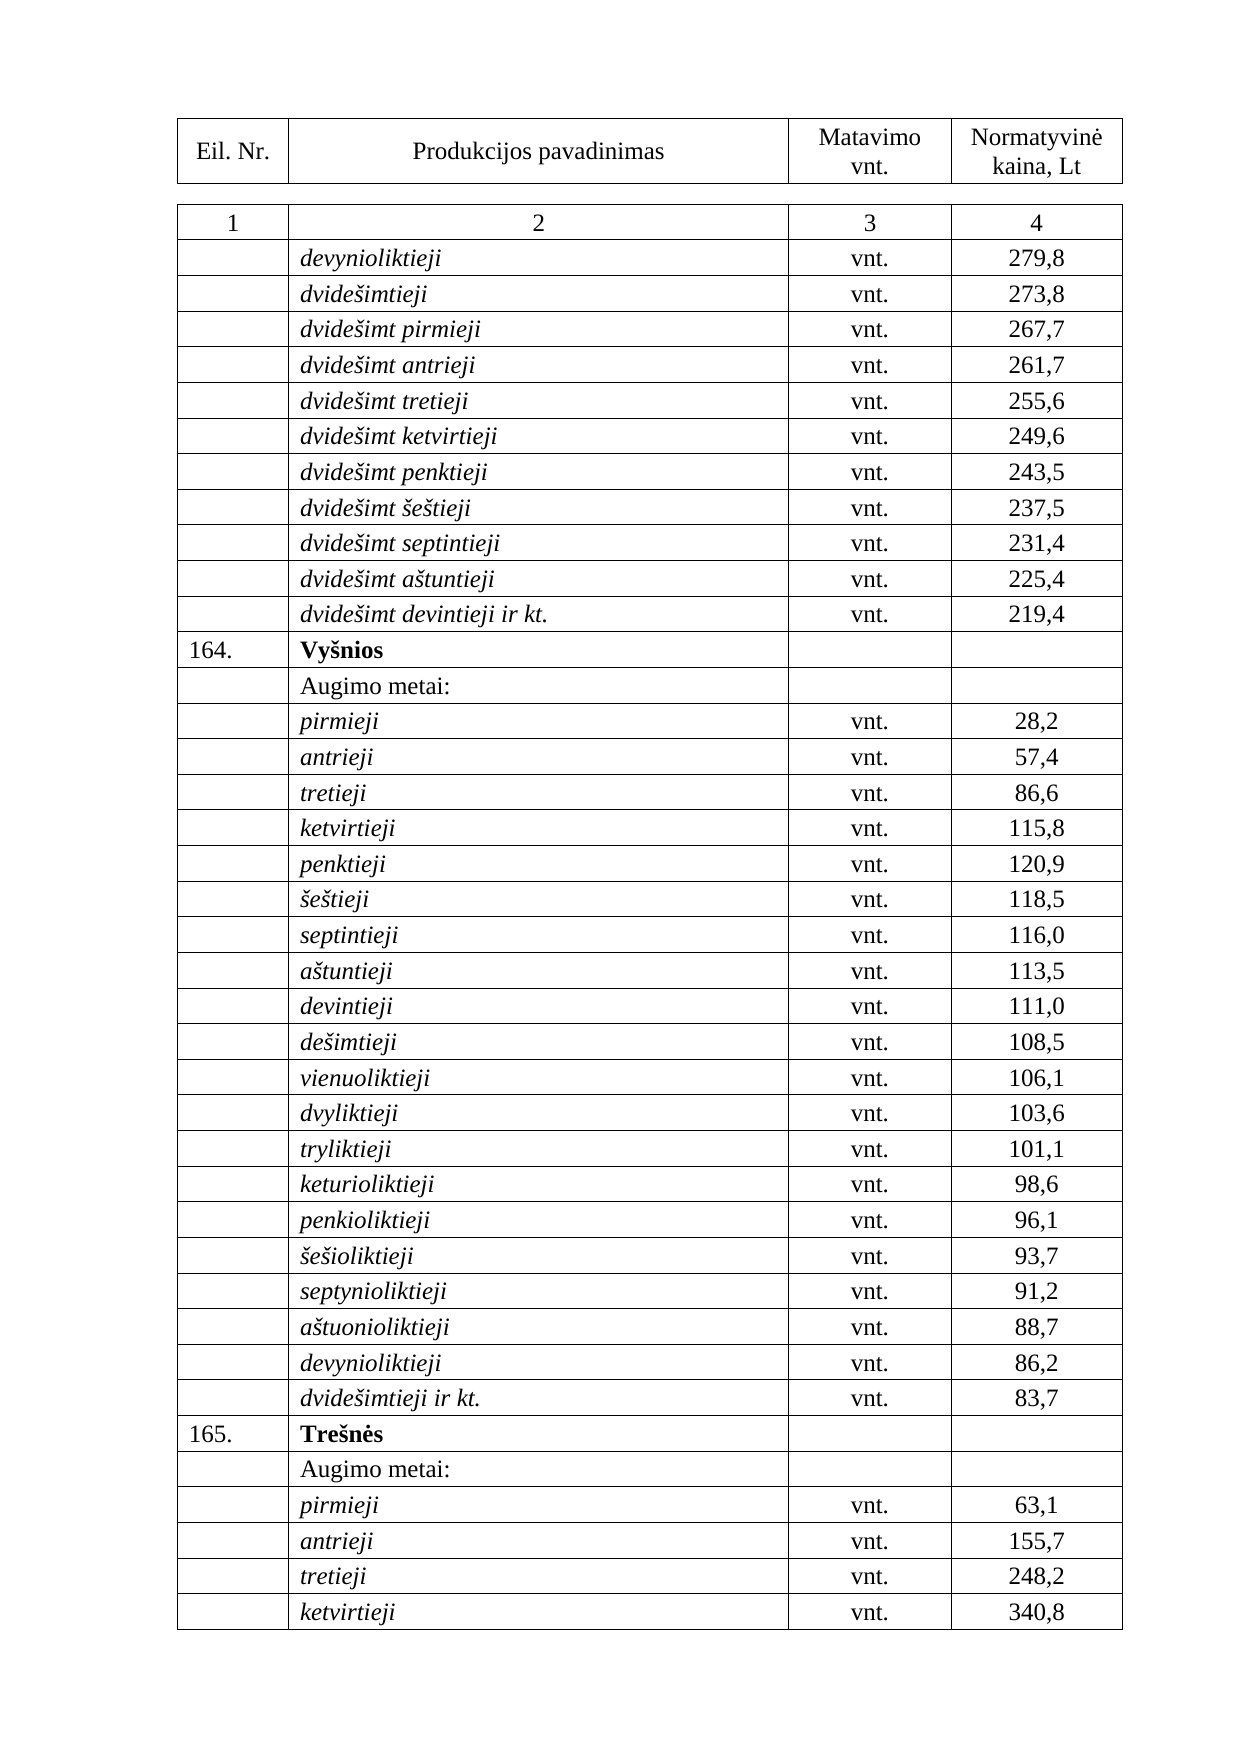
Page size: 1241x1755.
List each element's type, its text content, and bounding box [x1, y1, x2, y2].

table_cell vnt. [789, 1487, 951, 1522]
table_cell 2 [289, 205, 788, 239]
table_cell aštuntieji [289, 953, 788, 987]
table_cell 155,7 [952, 1523, 1122, 1557]
table_cell penkioliktieji [289, 1202, 788, 1237]
table_cell aštuonioliktieji [289, 1309, 788, 1344]
table_cell vnt. [789, 1095, 951, 1130]
table_cell [951, 184, 1122, 204]
table_cell [789, 1452, 951, 1486]
table_cell vnt. [789, 739, 951, 774]
table_cell [178, 917, 288, 952]
table_header Matavimo vnt. [789, 119, 951, 182]
table_cell 111,0 [952, 989, 1122, 1023]
table_cell 108,5 [952, 1024, 1122, 1059]
table_cell tretieji [289, 775, 788, 809]
table_cell [789, 1416, 951, 1451]
table_cell pirmieji [289, 1487, 788, 1522]
table_cell vnt. [789, 953, 951, 987]
table_cell 103,6 [952, 1095, 1122, 1130]
table_cell vnt. [789, 597, 951, 631]
table_cell Augimo metai: [289, 668, 788, 702]
table_cell [178, 1594, 288, 1629]
table_cell 86,2 [952, 1345, 1122, 1379]
table_cell tretieji [289, 1559, 788, 1593]
table_cell penktieji [289, 846, 788, 881]
table_cell [178, 882, 288, 916]
table_cell vnt. [789, 1238, 951, 1272]
table_cell vnt. [789, 454, 951, 489]
table_cell [789, 632, 951, 667]
table_cell dvidešimt penktieji [289, 454, 788, 489]
table_cell septynioliktieji [289, 1274, 788, 1308]
table_cell 231,4 [952, 525, 1122, 560]
table_header Eil. Nr. [178, 119, 288, 182]
table_cell [789, 668, 951, 702]
table_cell vnt. [789, 846, 951, 881]
table_cell 249,6 [952, 419, 1122, 453]
table_cell dešimtieji [289, 1024, 788, 1059]
table_cell 248,2 [952, 1559, 1122, 1593]
table_cell [178, 1167, 288, 1201]
table_cell 120,9 [952, 846, 1122, 881]
table_cell septintieji [289, 917, 788, 952]
table_cell 255,6 [952, 383, 1122, 417]
table_cell vnt. [789, 917, 951, 952]
table_cell vnt. [789, 810, 951, 845]
table_cell Trešnės [289, 1416, 788, 1451]
table_header Produkcijos pavadinimas [289, 119, 788, 182]
table_cell [178, 276, 288, 311]
table_cell [178, 1559, 288, 1593]
table_cell [178, 347, 288, 382]
table_cell devynioliktieji [289, 1345, 788, 1379]
table_cell vnt. [789, 240, 951, 275]
table_cell 267,7 [952, 312, 1122, 346]
table_cell dvyliktieji [289, 1095, 788, 1130]
table_cell antrieji [289, 739, 788, 774]
table_cell [952, 668, 1122, 702]
table_cell vnt. [789, 1024, 951, 1059]
table_cell [178, 1523, 288, 1557]
table_cell Vyšnios [289, 632, 788, 667]
table_cell 273,8 [952, 276, 1122, 311]
table_cell 63,1 [952, 1487, 1122, 1522]
table_cell dvidešimt ketvirtieji [289, 419, 788, 453]
table_cell 1 [178, 205, 288, 239]
table_header Normatyvinė kaina, Lt [952, 119, 1122, 182]
table_cell dvidešimt tretieji [289, 383, 788, 417]
table_cell 116,0 [952, 917, 1122, 952]
table_cell [178, 561, 288, 596]
table_cell pirmieji [289, 704, 788, 738]
table_cell [178, 597, 288, 631]
table_cell šeštieji [289, 882, 788, 916]
table_cell 28,2 [952, 704, 1122, 738]
table_cell [789, 184, 951, 204]
table_cell vnt. [789, 525, 951, 560]
table_cell vnt. [789, 1523, 951, 1557]
table_cell dvidešimtieji [289, 276, 788, 311]
table_cell 261,7 [952, 347, 1122, 382]
table_cell [178, 1452, 288, 1486]
table_cell vnt. [789, 1167, 951, 1201]
table_cell [178, 1274, 288, 1308]
table_cell dvidešimtieji ir kt. [289, 1380, 788, 1415]
table_cell šešioliktieji [289, 1238, 788, 1272]
table_cell 279,8 [952, 240, 1122, 275]
table_cell 340,8 [952, 1594, 1122, 1629]
table_cell [178, 989, 288, 1023]
table_cell [178, 810, 288, 845]
table_cell vnt. [789, 775, 951, 809]
table_cell [952, 632, 1122, 667]
table_cell [952, 1452, 1122, 1486]
table_cell 101,1 [952, 1131, 1122, 1166]
table_cell [178, 1095, 288, 1130]
table_cell [178, 739, 288, 774]
table_cell [289, 184, 788, 204]
table_cell vnt. [789, 276, 951, 311]
table_cell 219,4 [952, 597, 1122, 631]
table_cell 106,1 [952, 1060, 1122, 1094]
table_cell [178, 312, 288, 346]
table_cell vnt. [789, 1202, 951, 1237]
table_cell devintieji [289, 989, 788, 1023]
table_cell [178, 419, 288, 453]
table_cell [952, 1416, 1122, 1451]
table_cell antrieji [289, 1523, 788, 1557]
table_cell dvidešimt septintieji [289, 525, 788, 560]
table_cell vnt. [789, 1274, 951, 1308]
table_cell 88,7 [952, 1309, 1122, 1344]
table_cell 237,5 [952, 490, 1122, 524]
table_cell 3 [789, 205, 951, 239]
table_cell vnt. [789, 1380, 951, 1415]
table_cell dvidešimt antrieji [289, 347, 788, 382]
table_cell [178, 668, 288, 702]
table_cell vnt. [789, 1131, 951, 1166]
table_cell vienuoliktieji [289, 1060, 788, 1094]
table_cell [178, 383, 288, 417]
table_cell 115,8 [952, 810, 1122, 845]
table_cell [178, 1202, 288, 1237]
table_cell 113,5 [952, 953, 1122, 987]
table_cell [178, 704, 288, 738]
table_cell 118,5 [952, 882, 1122, 916]
table_cell [178, 1309, 288, 1344]
table_cell [178, 1238, 288, 1272]
table_cell [177, 184, 288, 204]
table_cell 165. [178, 1416, 288, 1451]
table_cell [178, 1345, 288, 1379]
table_cell [178, 1060, 288, 1094]
table_cell 225,4 [952, 561, 1122, 596]
table_cell vnt. [789, 1309, 951, 1344]
table_cell ketvirtieji [289, 1594, 788, 1629]
table_cell vnt. [789, 1345, 951, 1379]
table_cell 98,6 [952, 1167, 1122, 1201]
table_cell devynioliktieji [289, 240, 788, 275]
table_cell [178, 240, 288, 275]
table_cell vnt. [789, 1594, 951, 1629]
table_cell dvidešimt aštuntieji [289, 561, 788, 596]
table_cell Augimo metai: [289, 1452, 788, 1486]
table_cell 83,7 [952, 1380, 1122, 1415]
table_cell [178, 490, 288, 524]
table_cell [178, 454, 288, 489]
table_cell [178, 1131, 288, 1166]
table_cell dvidešimt pirmieji [289, 312, 788, 346]
table_cell keturioliktieji [289, 1167, 788, 1201]
table_cell vnt. [789, 1060, 951, 1094]
table_cell vnt. [789, 1559, 951, 1593]
table_cell 96,1 [952, 1202, 1122, 1237]
table_cell vnt. [789, 561, 951, 596]
table_cell 57,4 [952, 739, 1122, 774]
table_cell dvidešimt devintieji ir kt. [289, 597, 788, 631]
table_cell ketvirtieji [289, 810, 788, 845]
table_cell [178, 1024, 288, 1059]
table_cell [178, 1487, 288, 1522]
table_cell vnt. [789, 347, 951, 382]
table_cell vnt. [789, 419, 951, 453]
table_cell dvidešimt šeštieji [289, 490, 788, 524]
table_cell vnt. [789, 490, 951, 524]
table_cell [178, 525, 288, 560]
table_cell 164. [178, 632, 288, 667]
table_cell 93,7 [952, 1238, 1122, 1272]
table_cell [178, 846, 288, 881]
table_cell [178, 953, 288, 987]
table_cell vnt. [789, 704, 951, 738]
table_cell tryliktieji [289, 1131, 788, 1166]
table_cell 243,5 [952, 454, 1122, 489]
table_cell [178, 775, 288, 809]
table_cell vnt. [789, 882, 951, 916]
table_cell 91,2 [952, 1274, 1122, 1308]
table_cell vnt. [789, 312, 951, 346]
table_cell 86,6 [952, 775, 1122, 809]
table_cell vnt. [789, 989, 951, 1023]
table_cell 4 [952, 205, 1122, 239]
table_cell [178, 1380, 288, 1415]
table_cell vnt. [789, 383, 951, 417]
